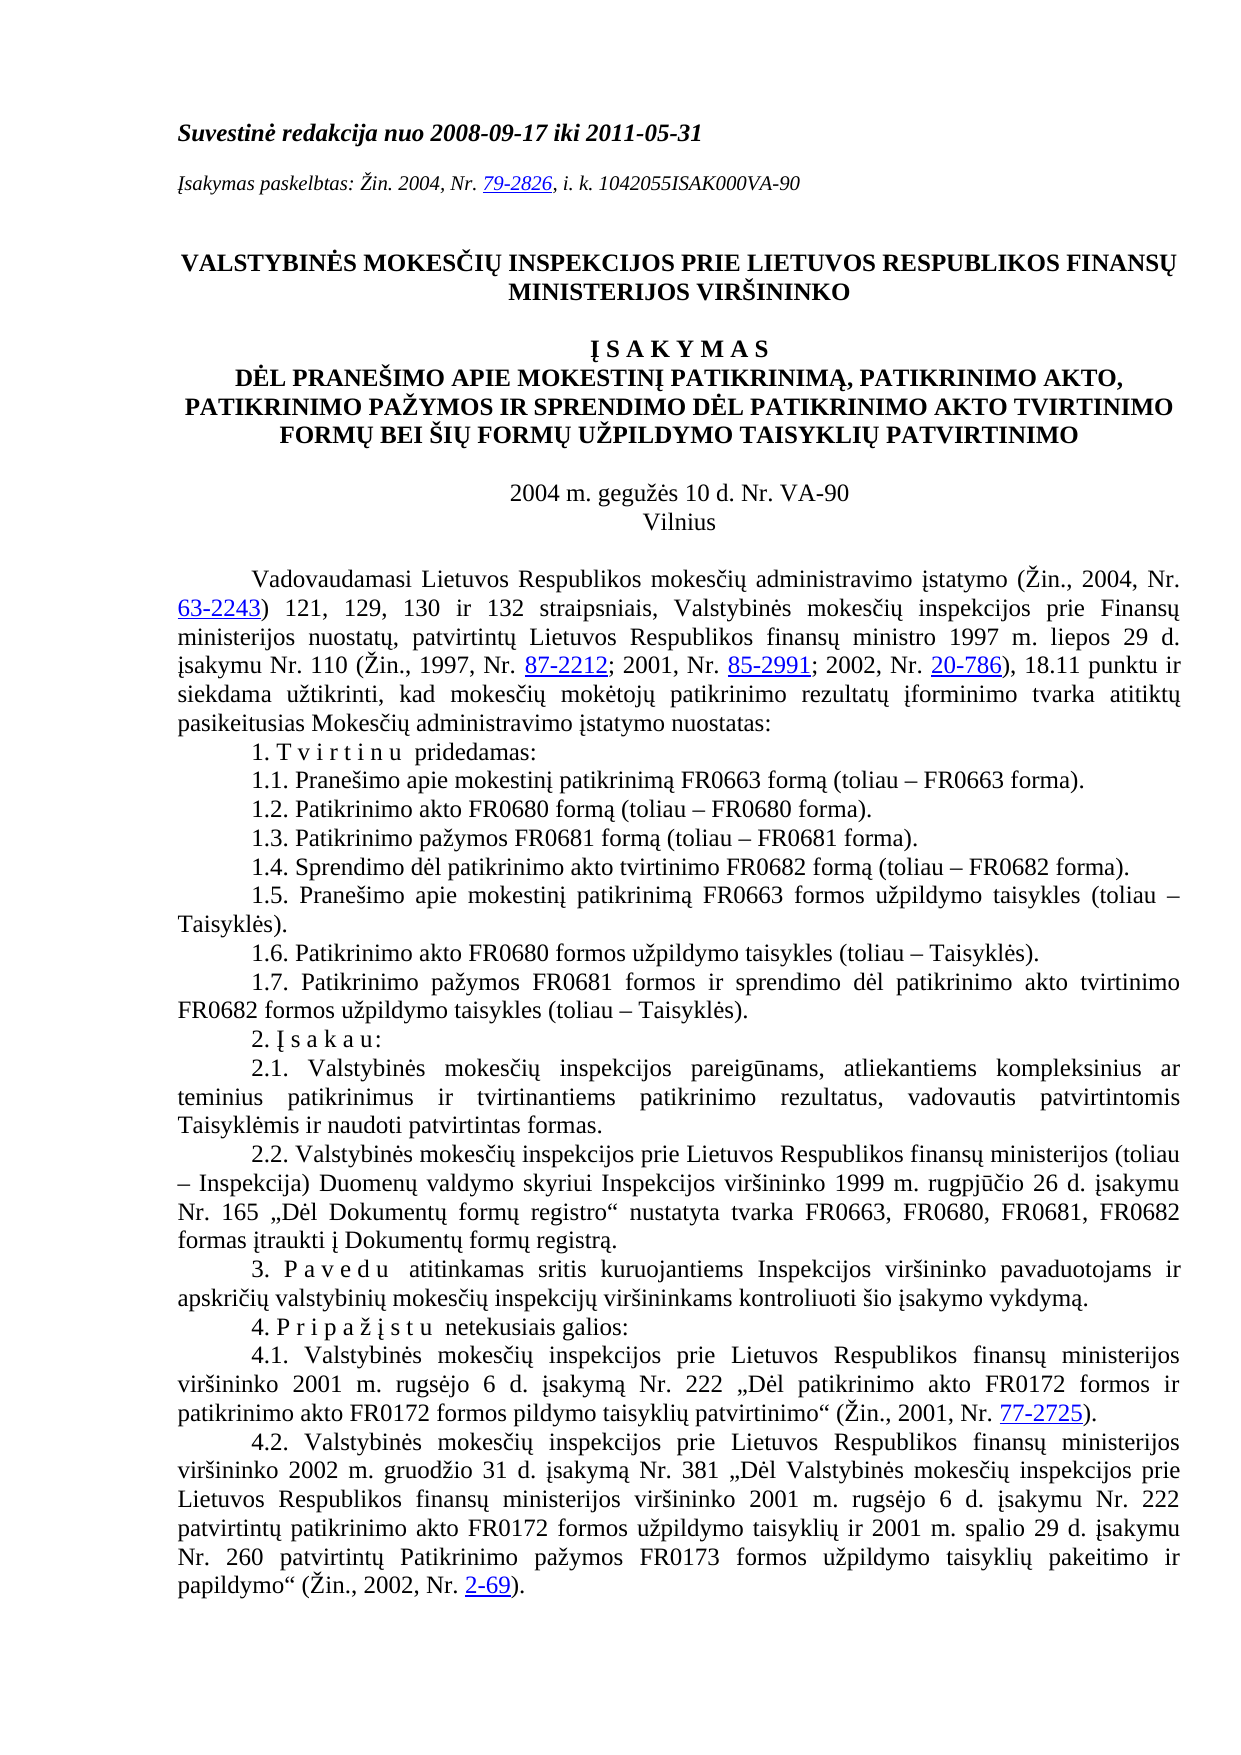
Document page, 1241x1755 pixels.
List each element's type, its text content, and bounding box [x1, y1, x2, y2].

text Vilnius [177, 507, 1181, 535]
text 1.4. Sprendimo dėl patikrinimo akto tvirtinimo FR0682 formą (toliau – FR0682 forma). [177, 852, 1181, 880]
text Suvestinė redakcija nuo 2008-09-17 iki 2011-05-31 [177, 118, 1181, 147]
text 2004 m. gegužės 10 d. Nr. VA-90 [177, 478, 1181, 507]
text 2. Įsakau: [177, 1024, 1181, 1053]
text Įsakymas paskelbtas: Žin. 2004, Nr. 79-2826, i. k. 1042055ISAK000VA-90 [177, 171, 1181, 195]
text 1.2. Patikrinimo akto FR0680 formą (toliau – FR0680 forma). [177, 794, 1181, 823]
text 1.5. Pranešimo apie mokestinį patikrinimą FR0663 formos užpildymo taisykles (toliau – Taisyklės). [177, 880, 1181, 938]
text 2.1. Valstybinės mokesčių inspekcijos pareigūnams, atliekantiems kompleksinius ar teminius patikrinimus ir tvirtinantiems patikrinimo rezultatus, vadovautis patvirtintomis Taisyklėmis ir naudoti patvirtintas formas. [177, 1053, 1181, 1139]
text 1.3. Patikrinimo pažymos FR0681 formą (toliau – FR0681 forma). [177, 823, 1181, 852]
text 1. Tvirtinu pridedamas: [177, 737, 1181, 765]
text 4.1. Valstybinės mokesčių inspekcijos prie Lietuvos Respublikos finansų ministerijos viršininko 2001 m. rugsėjo 6 d. įsakymą Nr. 222 „Dėl patikrinimo akto FR0172 formos ir patikrinimo akto FR0172 formos pildymo taisyklių patvirtinimo“ (Žin., 2001, Nr. 77-2725). [177, 1340, 1181, 1427]
text 1.6. Patikrinimo akto FR0680 formos užpildymo taisykles (toliau – Taisyklės). [177, 938, 1181, 967]
text Vadovaudamasi Lietuvos Respublikos mokesčių administravimo įstatymo (Žin., 2004, Nr. 63-2243) 121, 129, 130 ir 132 straipsniais, Valstybinės mokesčių inspekcijos prie Finansų ministerijos nuostatų, patvirtintų Lietuvos Respublikos finansų ministro 1997 m. liepos 29 d. įsakymu Nr. 110 (Žin., 1997, Nr. 87-2212; 2001, Nr. 85-2991; 2002, Nr. 20-786), 18.11 punktu ir siekdama užtikrinti, kad mokesčių mokėtojų patikrinimo rezultatų įforminimo tvarka atitiktų pasikeitusias Mokesčių administravimo įstatymo nuostatas: [177, 564, 1181, 737]
text 4. Pripažįstu netekusiais galios: [177, 1312, 1181, 1340]
text 4.2. Valstybinės mokesčių inspekcijos prie Lietuvos Respublikos finansų ministerijos viršininko 2002 m. gruodžio 31 d. įsakymą Nr. 381 „Dėl Valstybinės mokesčių inspekcijos prie Lietuvos Respublikos finansų ministerijos viršininko 2001 m. rugsėjo 6 d. įsakymu Nr. 222 patvirtintų patikrinimo akto FR0172 formos užpildymo taisyklių ir 2001 m. spalio 29 d. įsakymu Nr. 260 patvirtintų Patikrinimo pažymos FR0173 formos užpildymo taisyklių pakeitimo ir papildymo“ (Žin., 2002, Nr. 2-69). [177, 1427, 1181, 1599]
text DĖL PRANEŠIMO APIE MOKESTINĮ PATIKRINIMĄ, PATIKRINIMO AKTO, PATIKRINIMO PAŽYMOS IR SPRENDIMO DĖL PATIKRINIMO AKTO TVIRTINIMO FORMŲ BEI ŠIŲ FORMŲ UŽPILDYMO TAISYKLIŲ PATVIRTINIMO [177, 363, 1181, 449]
text VALSTYBINĖS MOKESČIŲ INSPEKCIJOS PRIE LIETUVOS RESPUBLIKOS FINANSŲ MINISTERIJOS VIRŠININKO [177, 248, 1181, 305]
text 3. Pavedu atitinkamas sritis kuruojantiems Inspekcijos viršininko pavaduotojams ir apskričių valstybinių mokesčių inspekcijų viršininkams kontroliuoti šio įsakymo vykdymą. [177, 1254, 1181, 1312]
text 1.7. Patikrinimo pažymos FR0681 formos ir sprendimo dėl patikrinimo akto tvirtinimo FR0682 formos užpildymo taisykles (toliau – Taisyklės). [177, 967, 1181, 1024]
text Į S A K Y M A S [177, 334, 1181, 363]
text 1.1. Pranešimo apie mokestinį patikrinimą FR0663 formą (toliau – FR0663 forma). [177, 765, 1181, 794]
text 2.2. Valstybinės mokesčių inspekcijos prie Lietuvos Respublikos finansų ministerijos (toliau – Inspekcija) Duomenų valdymo skyriui Inspekcijos viršininko 1999 m. rugpjūčio 26 d. įsakymu Nr. 165 „Dėl Dokumentų formų registro“ nustatyta tvarka FR0663, FR0680, FR0681, FR0682 formas įtraukti į Dokumentų formų registrą. [177, 1139, 1181, 1254]
